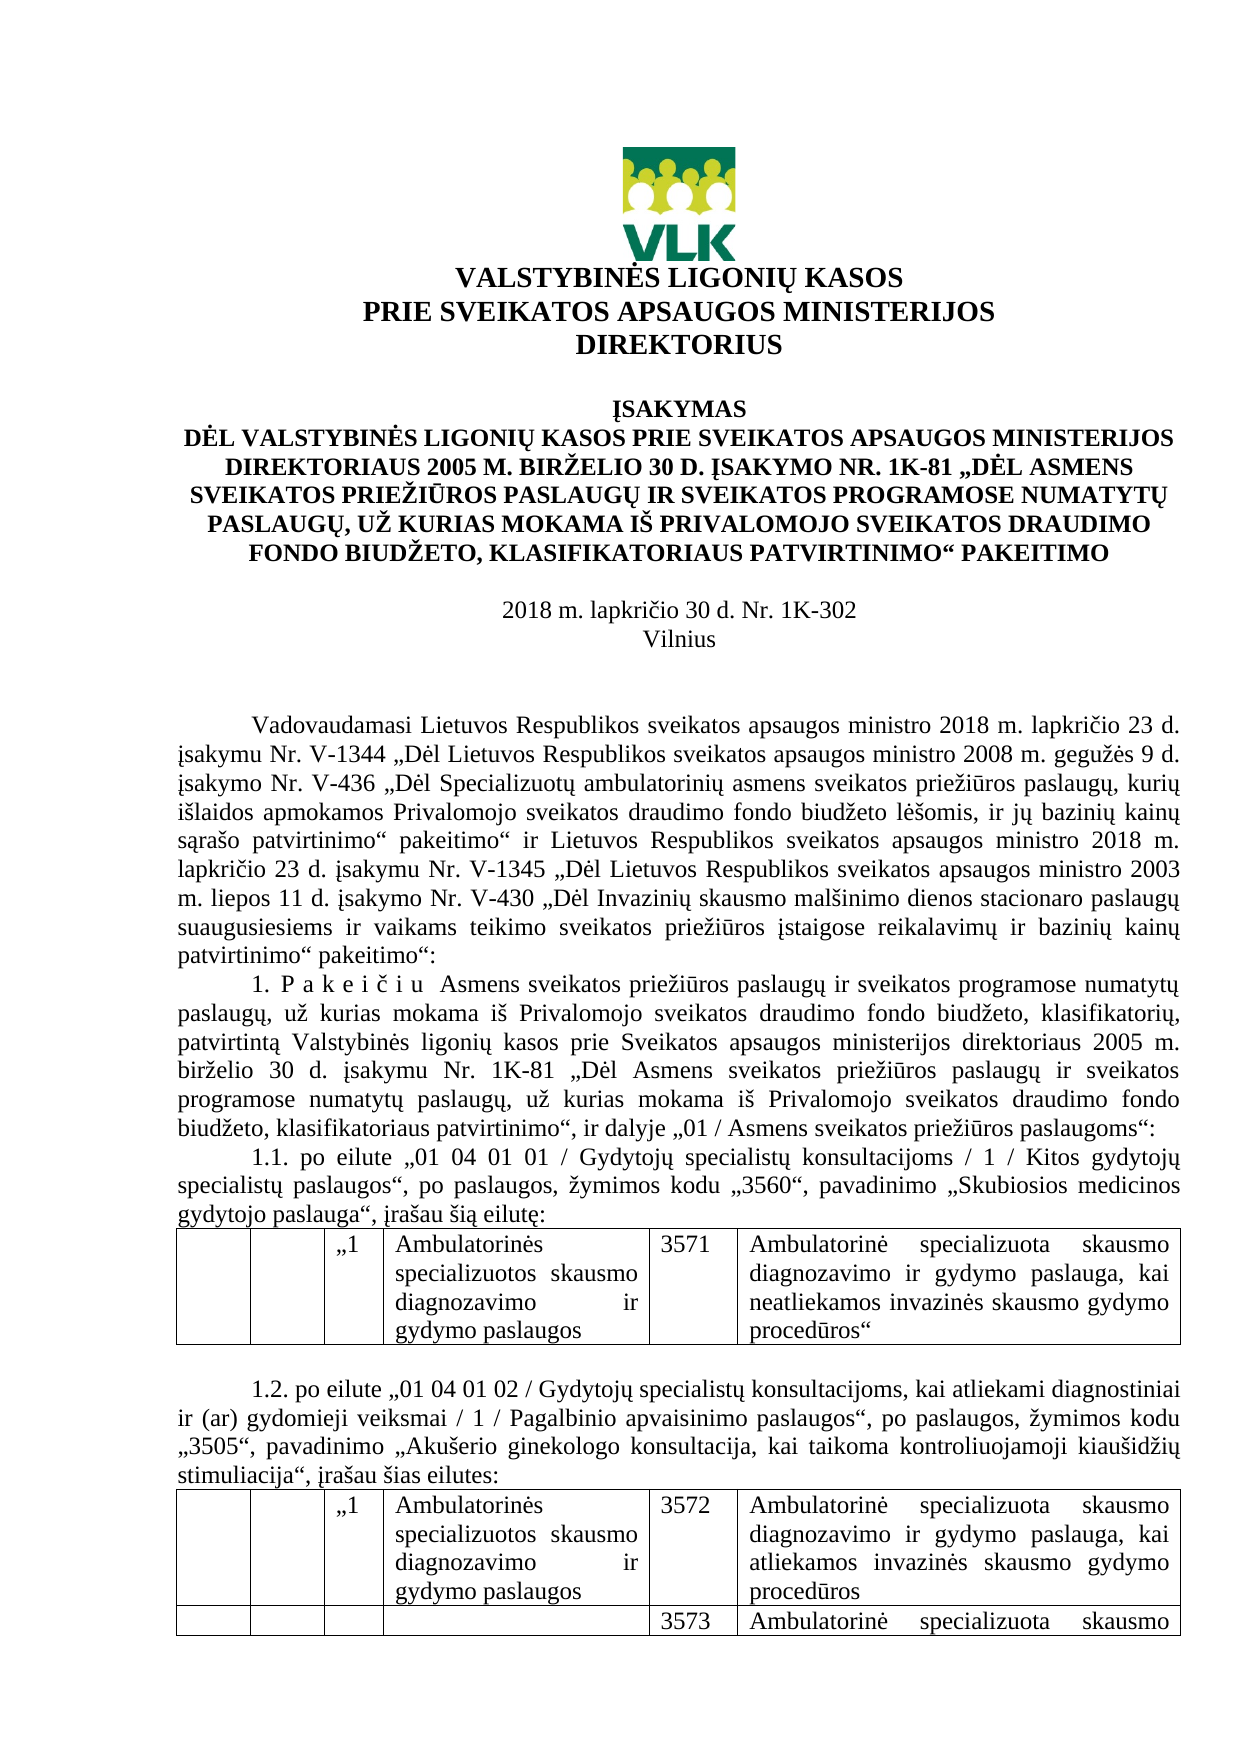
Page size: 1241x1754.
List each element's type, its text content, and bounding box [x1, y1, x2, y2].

text 2018 m. lapkričio 30 d. Nr. 1K-302 [177, 596, 1181, 624]
table_header [177, 1229, 250, 1344]
table_header Ambulatorinės specializuotos skausmo diagnozavimo ir gydymo paslaugos [384, 1229, 649, 1344]
table_header 3571 [650, 1229, 737, 1344]
table_cell [384, 1606, 649, 1635]
text PRIE SVEIKATOS APSAUGOS MINISTERIJOS [177, 294, 1181, 327]
text Vilnius [177, 624, 1181, 653]
text 1. P a k e i č i u Asmens sveikatos priežiūros paslaugų ir sveikatos programose numatytų paslaugų, už kurias mokama iš Privalomojo sveikatos draudimo fondo biudžeto, klasifikatorių, patvirtintą Valstybinės ligonių kasos prie Sveikatos apsaugos ministerijos direktoriaus 2005 m. birželio 30 d. įsakymu Nr. 1K-81 „Dėl Asmens sveikatos priežiūros paslaugų ir sveikatos programose numatytų paslaugų, už kurias mokama iš Privalomojo sveikatos draudimo fondo biudžeto, klasifikatoriaus patvirtinimo“, ir dalyje „01 / Asmens sveikatos priežiūros paslaugoms“: [177, 969, 1181, 1142]
table_cell [325, 1606, 383, 1635]
table_cell 3573 [650, 1606, 737, 1635]
table_header [177, 1490, 250, 1605]
table_header 3572 [650, 1490, 737, 1605]
text VALSTYBINĖS LIGONIŲ KASOS [177, 260, 1181, 294]
table_header Ambulatorinės specializuotos skausmo diagnozavimo ir gydymo paslaugos [384, 1490, 649, 1605]
table_header „1 [325, 1229, 383, 1344]
text 1.2. po eilute „01 04 01 02 / Gydytojų specialistų konsultacijoms, kai atliekami diagnostiniai ir (ar) gydomieji veiksmai / 1 / Pagalbinio apvaisinimo paslaugos“, po paslaugos, žymimos kodu „3505“, pavadinimo „Akušerio ginekologo konsultacija, kai taikoma kontroliuojamoji kiaušidžių stimuliacija“, įrašau šias eilutes: [177, 1374, 1181, 1489]
table_header [251, 1490, 324, 1605]
text DĖL VALSTYBINĖS LIGONIŲ KASOS PRIE SVEIKATOS APSAUGOS MINISTERIJOS DIREKTORIAUS 2005 M. BIRŽELIO 30 D. ĮSAKYMO NR. 1K-81 „DĖL ASMENS SVEIKATOS PRIEŽIŪROS PASLAUGŲ IR SVEIKATOS PROGRAMOSE NUMATYTŲ PASLAUGŲ, UŽ KURIAS MOKAMA IŠ PRIVALOMOJO SVEIKATOS DRAUDIMO FONDO BIUDŽETO, KLASIFIKATORIAUS PATVIRTINIMO“ PAKEITIMO [177, 423, 1181, 567]
table_header „1 [325, 1490, 383, 1605]
table_cell [251, 1606, 324, 1635]
table_cell Ambulatorinė specializuota skausmo [738, 1606, 1180, 1635]
text 1.1. po eilute „01 04 01 01 / Gydytojų specialistų konsultacijoms / 1 / Kitos gydytojų specialistų paslaugos“, po paslaugos, žymimos kodu „3560“, pavadinimo „Skubiosios medicinos gydytojo paslauga“, įrašau šią eilutę: [177, 1142, 1181, 1228]
table_header [251, 1229, 324, 1344]
text ĮSAKYMAS [177, 394, 1181, 423]
text Vadovaudamasi Lietuvos Respublikos sveikatos apsaugos ministro 2018 m. lapkričio 23 d. įsakymu Nr. V-1344 „Dėl Lietuvos Respublikos sveikatos apsaugos ministro 2008 m. gegužės 9 d. įsakymo Nr. V-436 „Dėl Specializuotų ambulatorinių asmens sveikatos priežiūros paslaugų, kurių išlaidos apmokamos Privalomojo sveikatos draudimo fondo biudžeto lėšomis, ir jų bazinių kainų sąrašo patvirtinimo“ pakeitimo“ ir Lietuvos Respublikos sveikatos apsaugos ministro 2018 m. lapkričio 23 d. įsakymu Nr. V-1345 „Dėl Lietuvos Respublikos sveikatos apsaugos ministro 2003 m. liepos 11 d. įsakymo Nr. V-430 „Dėl Invazinių skausmo malšinimo dienos stacionaro paslaugų suaugusiesiems ir vaikams teikimo sveikatos priežiūros įstaigose reikalavimų ir bazinių kainų patvirtinimo“ pakeitimo“: [177, 711, 1181, 969]
table_header Ambulatorinė specializuota skausmo diagnozavimo ir gydymo paslauga, kai neatliekamos invazinės skausmo gydymo procedūros“ [738, 1229, 1180, 1344]
table_cell [177, 1606, 250, 1635]
text DIREKTORIUS [177, 327, 1181, 361]
table_header Ambulatorinė specializuota skausmo diagnozavimo ir gydymo paslauga, kai atliekamos invazinės skausmo gydymo procedūros [738, 1490, 1180, 1605]
